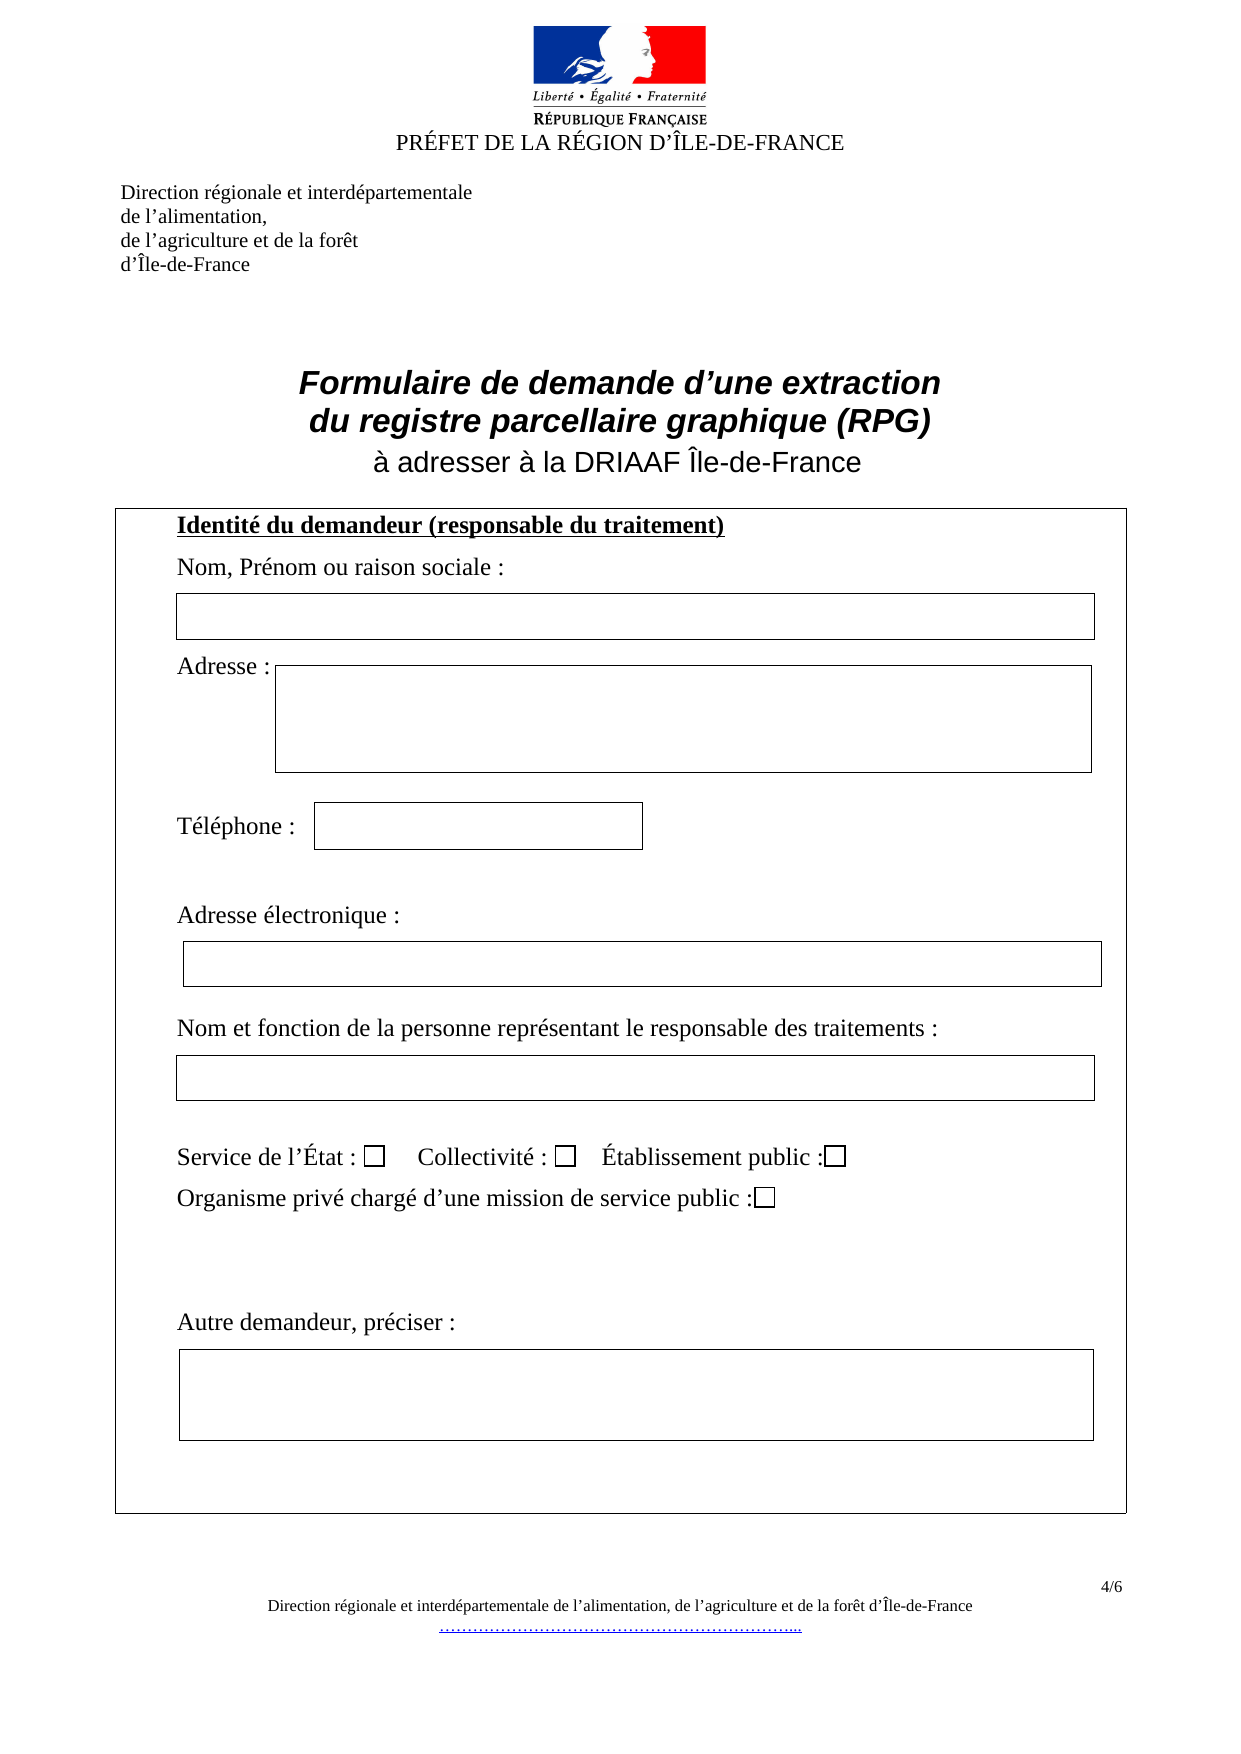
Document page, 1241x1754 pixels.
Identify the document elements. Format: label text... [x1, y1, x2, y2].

picture [531, 23, 708, 130]
table_header Direction régionale et interdépartementale de l’alimentation, de l’agriculture et de la forêt d’Île-de-France [120, 180, 486, 324]
table_cell Formulaire de demande d’une extraction du registre parcellaire graphique (RPG) à adresser à la DRIAAF Île-de-France [120, 324, 1123, 508]
text PRÉFET DE LA RÉGION D’ÎLE-DE-FRANCE [118, 83, 1122, 156]
table_header [486, 180, 618, 324]
table_cell Formulaire de demande d’une extraction du registre parcellaire graphique (RPG) à adresser à la DRIAAF Île-de-France [116, 509, 1126, 1513]
table_cell Formulaire de demande d’une extraction du registre parcellaire graphique (RPG) à adresser à la DRIAAF Île-de-France [120, 1514, 1123, 1547]
table_header [619, 180, 1123, 324]
